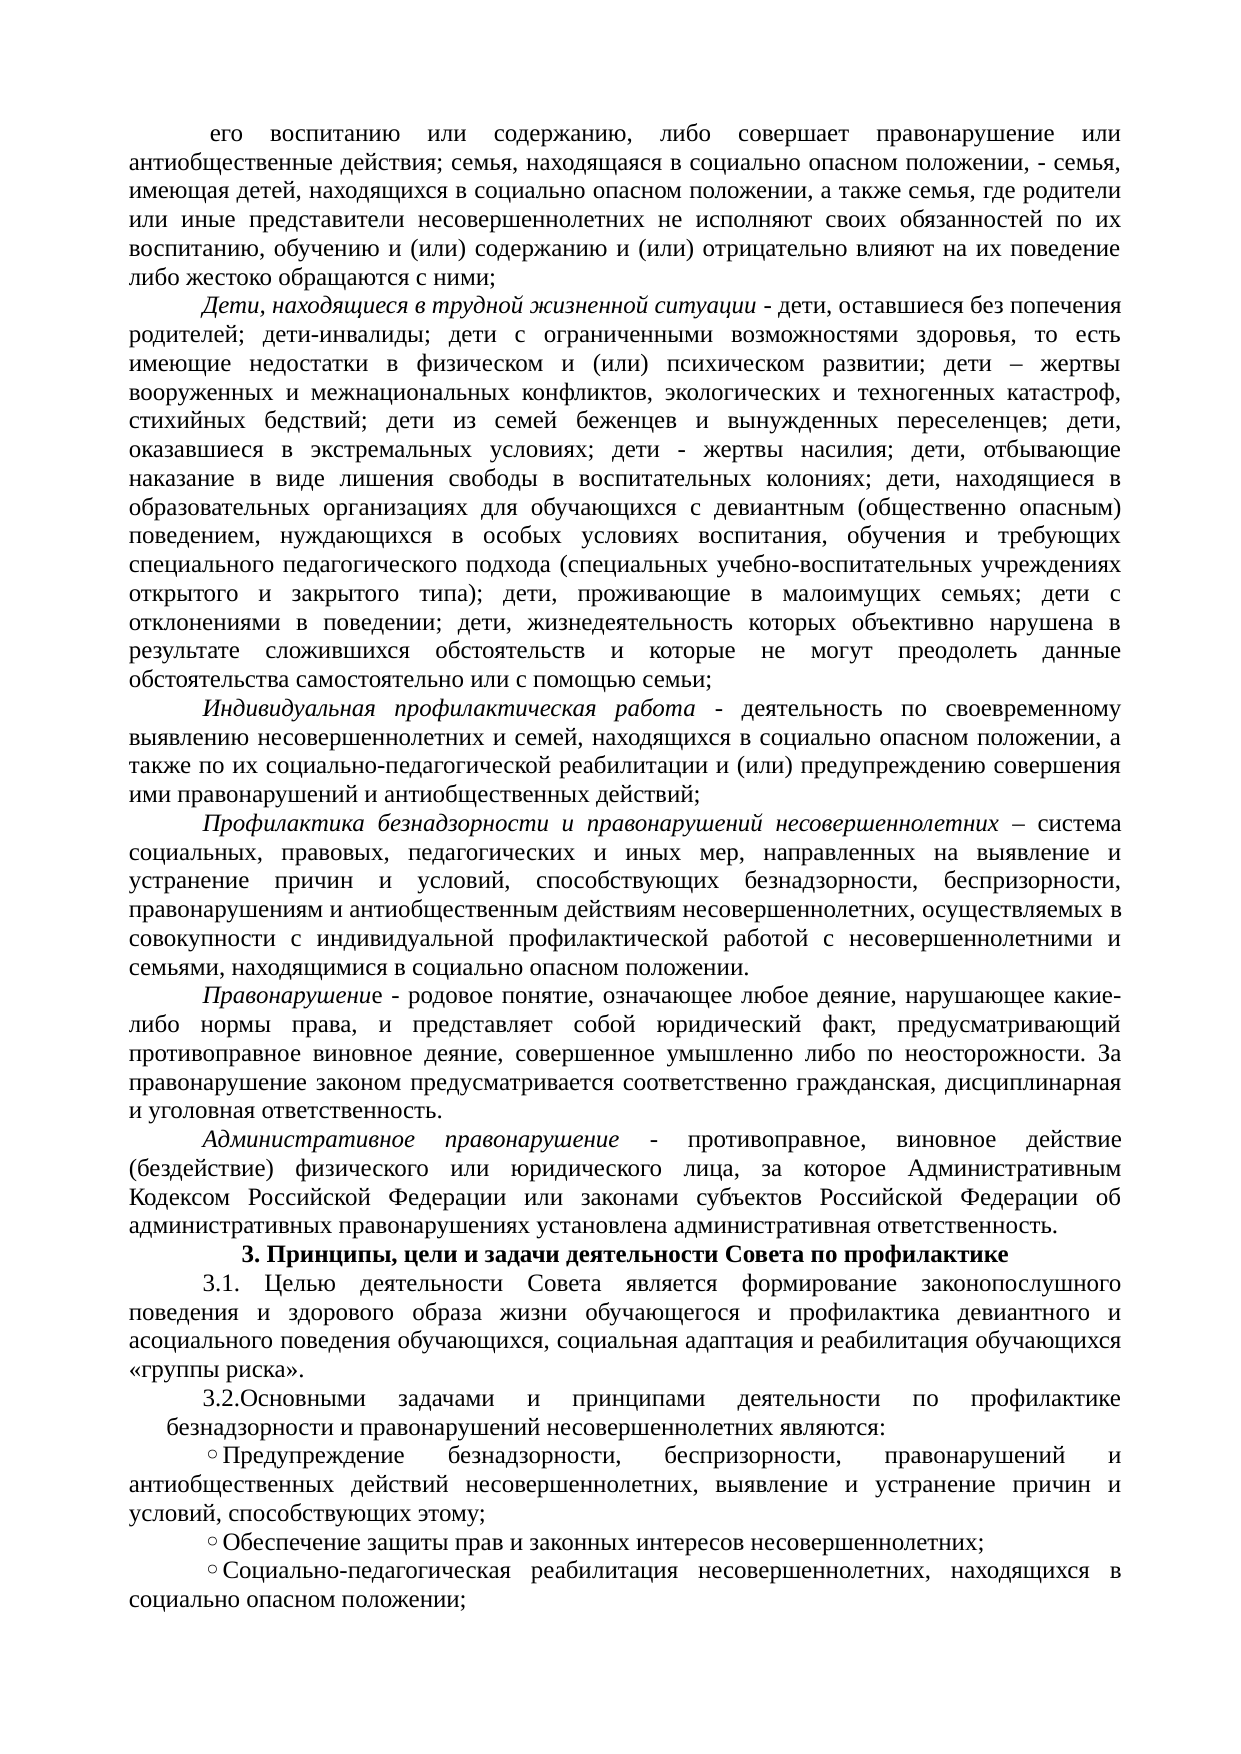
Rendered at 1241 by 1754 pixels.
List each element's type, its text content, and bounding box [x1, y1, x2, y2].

text 3.1. Целью деятельности Совета является формирование законопослушного поведения и здорового образа жизни обучающегося и профилактика девиантного и асоциального поведения обучающихся, социальная адаптация и реабилитация обучающихся «группы риска». [128, 1268, 1122, 1383]
text Административное правонарушение - противоправное, виновное действие (бездействие) физического или юридического лица, за которое Административным Кодексом Российской Федерации или законами субъектов Российской Федерации об административных правонарушениях установлена административная ответственность. [128, 1124, 1122, 1239]
text его воспитанию или содержанию, либо совершает правонарушение или антиобщественные действия; семья, находящаяся в социально опасном положении, - семья, имеющая детей, находящихся в социально опасном положении, а также семья, где родители или иные представители несовершеннолетних не исполняют своих обязанностей по их воспитанию, обучению и (или) содержанию и (или) отрицательно влияют на их поведение либо жестоко обращаются с ними; [128, 118, 1122, 291]
list Предупреждение безнадзорности, беспризорности, правонарушений и антиобщественных действий несовершеннолетних, выявление и устранение причин и условий, способствующих этому; [128, 1441, 1122, 1527]
list Основными задачами и принципами деятельности по профилактике безнадзорности и правонарушений несовершеннолетних являются: [128, 1383, 1122, 1441]
text Профилактика безнадзорности и правонарушений несовершеннолетних – система социальных, правовых, педагогических и иных мер, направленных на выявление и устранение причин и условий, способствующих безнадзорности, беспризорности, правонарушениям и антиобщественным действиям несовершеннолетних, осуществляемых в совокупности с индивидуальной профилактической работой с несовершеннолетними и семьями, находящимися в социально опасном положении. [128, 808, 1122, 981]
text Индивидуальная профилактическая работа - деятельность по своевременному выявлению несовершеннолетних и семей, находящихся в социально опасном положении, а также по их социально-педагогической реабилитации и (или) предупреждению совершения ими правонарушений и антиобщественных действий; [128, 693, 1122, 808]
list Обеспечение защиты прав и законных интересов несовершеннолетних; [128, 1527, 1122, 1556]
text 3. Принципы, цели и задачи деятельности Совета по профилактике [128, 1239, 1122, 1268]
list Социально-педагогическая реабилитация несовершеннолетних, находящихся в социально опасном положении; [128, 1556, 1122, 1613]
text Правонарушение - родовое понятие, означающее любое деяние, нарушающее какие-либо нормы права, и представляет собой юридический факт, предусматривающий противоправное виновное деяние, совершенное умышленно либо по неосторожности. За правонарушение законом предусматривается соответственно гражданская, дисциплинарная и уголовная ответственность. [128, 981, 1122, 1124]
text Дети, находящиеся в трудной жизненной ситуации - дети, оставшиеся без попечения родителей; дети-инвалиды; дети с ограниченными возможностями здоровья, то есть имеющие недостатки в физическом и (или) психическом развитии; дети – жертвы вооруженных и межнациональных конфликтов, экологических и техногенных катастроф, стихийных бедствий; дети из семей беженцев и вынужденных переселенцев; дети, оказавшиеся в экстремальных условиях; дети - жертвы насилия; дети, отбывающие наказание в виде лишения свободы в воспитательных колониях; дети, находящиеся в образовательных организациях для обучающихся с девиантным (общественно опасным) поведением, нуждающихся в особых условиях воспитания, обучения и требующих специального педагогического подхода (специальных учебно-воспитательных учреждениях открытого и закрытого типа); дети, проживающие в малоимущих семьях; дети с отклонениями в поведении; дети, жизнедеятельность которых объективно нарушена в результате сложившихся обстоятельств и которые не могут преодолеть данные обстоятельства самостоятельно или с помощью семьи; [128, 291, 1122, 693]
